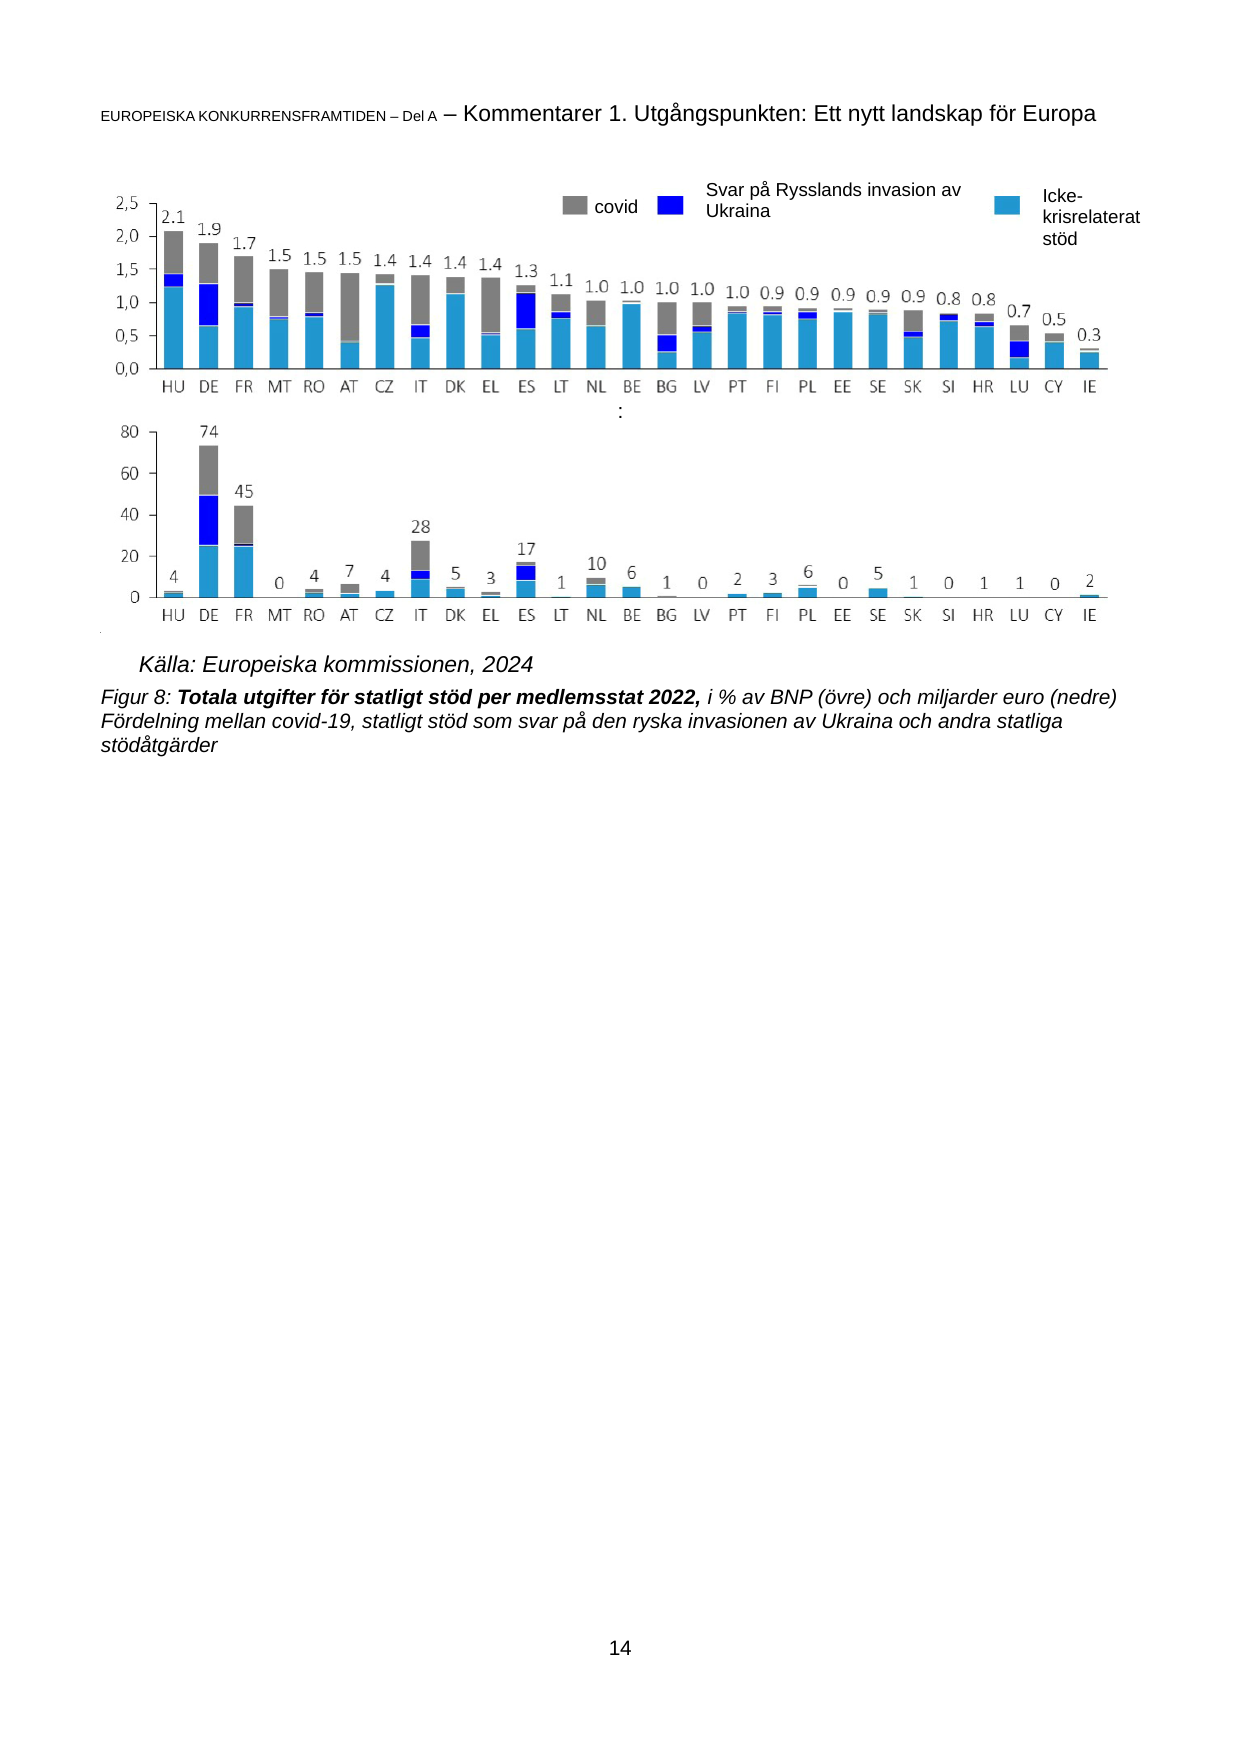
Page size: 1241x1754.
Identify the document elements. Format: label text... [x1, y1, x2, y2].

text Figur 8: Totala utgifter för statligt stöd per medlemsstat 2022, i % av BNP (övre) och miljarder euro (nedre) Fördelning mellan covid-19, statligt stöd som svar på den ryska invasionen av Ukraina och andra statliga stödåtgärder [101, 184, 1169, 757]
picture [100, 188, 1146, 633]
